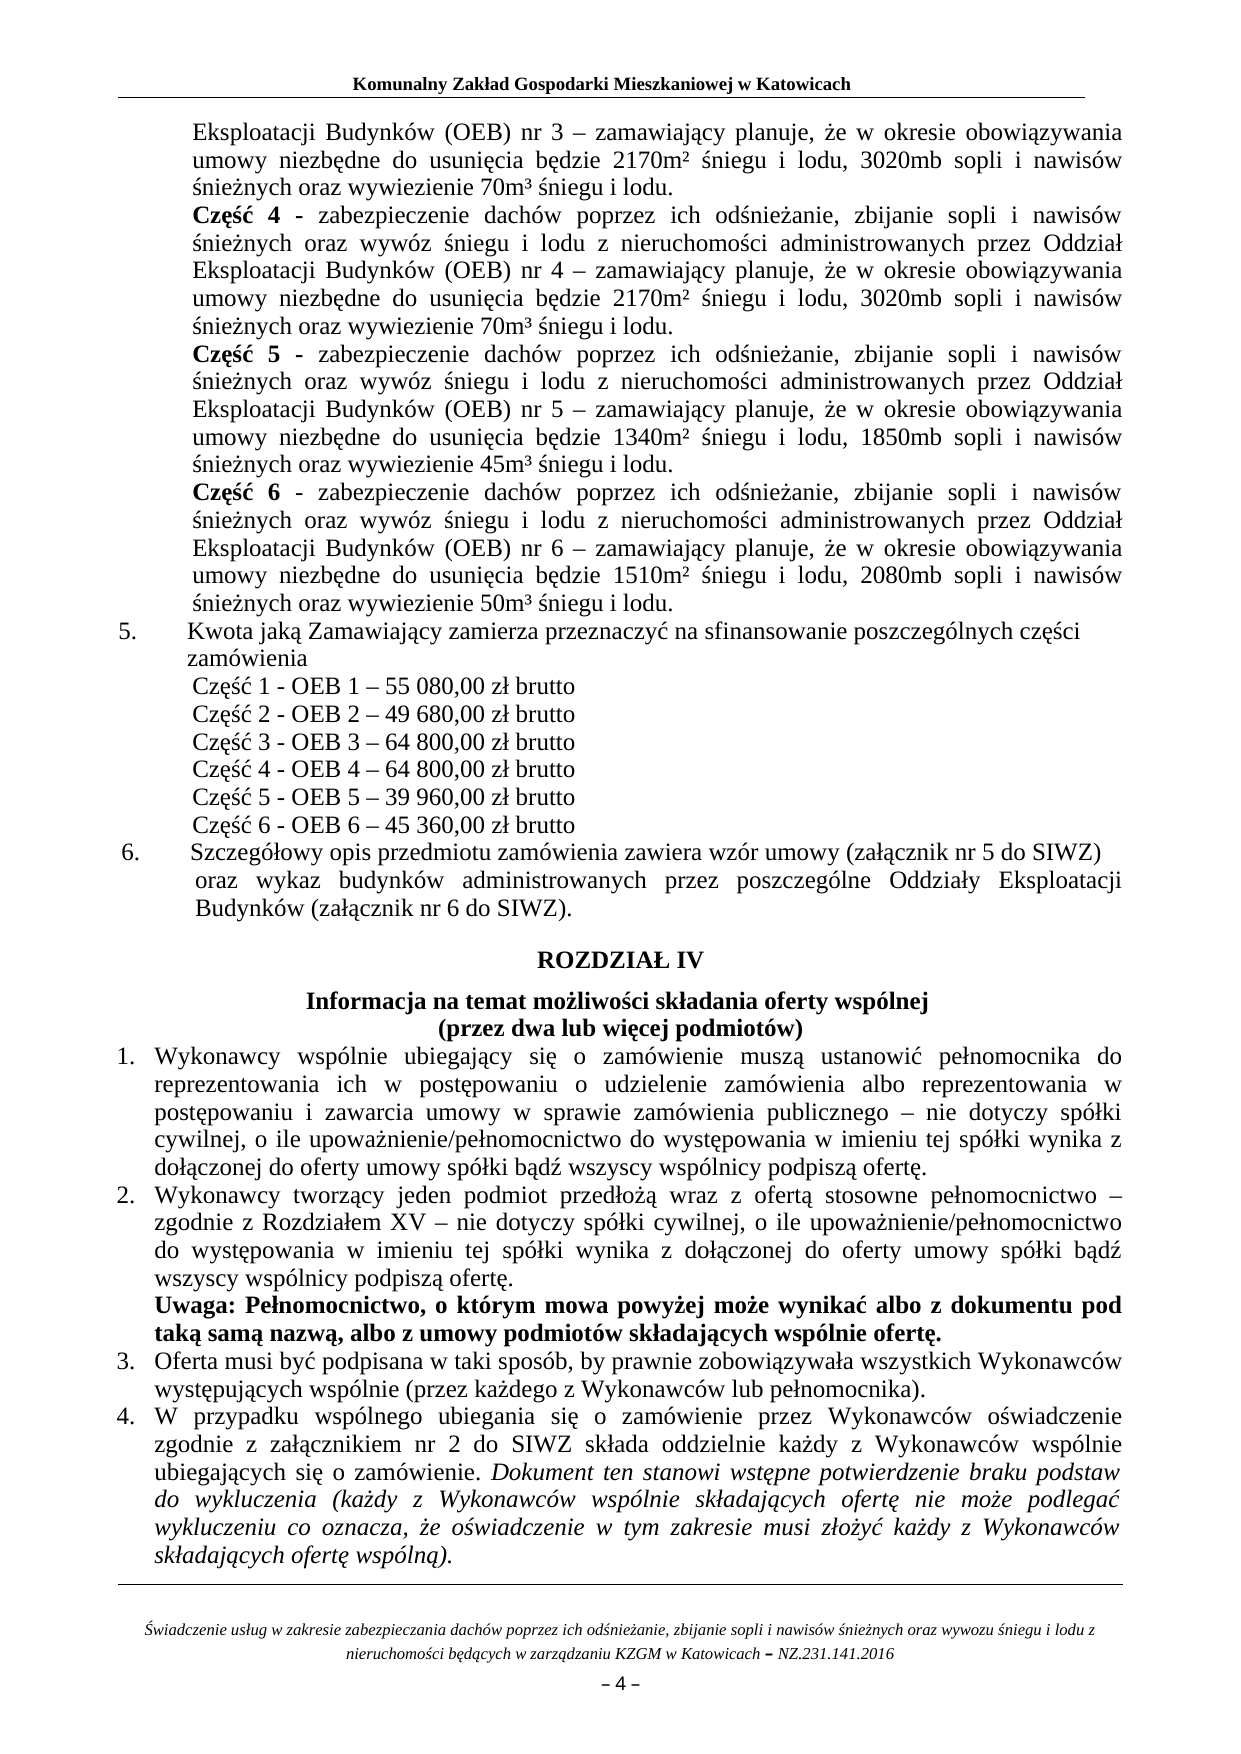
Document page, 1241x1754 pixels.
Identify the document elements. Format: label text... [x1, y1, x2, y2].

list Część 4 - OEB 4 – 64 800,00 zł brutto [162, 755, 1123, 783]
list Część 5 - zabezpieczenie dachów poprzez ich odśnieżanie, zbijanie sopli i nawisów śnieżnych oraz wywóz śniegu i lodu z nieruchomości administrowanych przez Oddział Eksploatacji Budynków (OEB) nr 5 – zamawiający planuje, że w okresie obowiązywania umowy niezbędne do usunięcia będzie 1340m² śniegu i lodu, 1850mb sopli i nawisów śnieżnych oraz wywiezienie 45m³ śniegu i lodu. [162, 340, 1123, 478]
list Część 5 - OEB 5 – 39 960,00 zł brutto [162, 783, 1123, 811]
text Informacja na temat możliwości składania oferty wspólnej (przez dwa lub więcej podmiotów) [118, 987, 1123, 1042]
text ROZDZIAŁ IV [118, 947, 1123, 974]
list Wykonawcy tworzący jeden podmiot przedłożą wraz z ofertą stosowne pełnomocnictwo – zgodnie z Rozdziałem XV – nie dotyczy spółki cywilnej, o ile upoważnienie/pełnomocnictwo do występowania w imieniu tej spółki wynika z dołączonej do oferty umowy spółki bądź wszyscy wspólnicy podpiszą ofertę. Uwaga: Pełnomocnictwo, o którym mowa powyżej może wynikać albo z dokumentu pod taką samą nazwą, albo z umowy podmiotów składających wspólnie ofertę. [116, 1181, 1123, 1347]
list Część 2 - OEB 2 – 49 680,00 zł brutto [162, 700, 1123, 728]
list Część 1 - OEB 1 – 55 080,00 zł brutto [162, 672, 1123, 700]
list W przypadku wspólnego ubiegania się o zamówienie przez Wykonawców oświadczenie zgodnie z załącznikiem nr 2 do SIWZ składa oddzielnie każdy z Wykonawców wspólnie ubiegających się o zamówienie. Dokument ten stanowi wstępne potwierdzenie braku podstaw do wykluczenia (każdy z Wykonawców wspólnie składających ofertę nie może podlegać wykluczeniu co oznacza, że oświadczenie w tym zakresie musi złożyć każdy z Wykonawców składających ofertę wspólną). [116, 1402, 1123, 1569]
list Część 4 - zabezpieczenie dachów poprzez ich odśnieżanie, zbijanie sopli i nawisów śnieżnych oraz wywóz śniegu i lodu z nieruchomości administrowanych przez Oddział Eksploatacji Budynków (OEB) nr 4 – zamawiający planuje, że w okresie obowiązywania umowy niezbędne do usunięcia będzie 2170m² śniegu i lodu, 3020mb sopli i nawisów śnieżnych oraz wywiezienie 70m³ śniegu i lodu. [162, 201, 1123, 340]
list Eksploatacji Budynków (OEB) nr 3 – zamawiający planuje, że w okresie obowiązywania umowy niezbędne do usunięcia będzie 2170m² śniegu i lodu, 3020mb sopli i nawisów śnieżnych oraz wywiezienie 70m³ śniegu i lodu. [162, 118, 1123, 201]
list Wykonawcy wspólnie ubiegający się o zamówienie muszą ustanowić pełnomocnika do reprezentowania ich w postępowaniu o udzielenie zamówienia albo reprezentowania w postępowaniu i zawarcia umowy w sprawie zamówienia publicznego – nie dotyczy spółki cywilnej, o ile upoważnienie/pełnomocnictwo do występowania w imieniu tej spółki wynika z dołączonej do oferty umowy spółki bądź wszyscy wspólnicy podpiszą ofertę. [116, 1042, 1123, 1181]
list 5. Kwota jaką Zamawiający zamierza przeznaczyć na sfinansowanie poszczególnych części zamówienia [118, 617, 1123, 672]
list Część 3 - OEB 3 – 64 800,00 zł brutto [162, 728, 1123, 755]
list Część 6 - OEB 6 – 45 360,00 zł brutto [162, 811, 1123, 838]
list Część 6 - zabezpieczenie dachów poprzez ich odśnieżanie, zbijanie sopli i nawisów śnieżnych oraz wywóz śniegu i lodu z nieruchomości administrowanych przez Oddział Eksploatacji Budynków (OEB) nr 6 – zamawiający planuje, że w okresie obowiązywania umowy niezbędne do usunięcia będzie 1510m² śniegu i lodu, 2080mb sopli i nawisów śnieżnych oraz wywiezienie 50m³ śniegu i lodu. [162, 478, 1123, 617]
list Oferta musi być podpisana w taki sposób, by prawnie zobowiązywała wszystkich Wykonawców występujących wspólnie (przez każdego z Wykonawców lub pełnomocnika). [116, 1347, 1123, 1402]
list oraz wykaz budynków administrowanych przez poszczególne Oddziały Eksploatacji Budynków (załącznik nr 6 do SIWZ). [195, 866, 1123, 922]
list 6. Szczegółowy opis przedmiotu zamówienia zawiera wzór umowy (załącznik nr 5 do SIWZ) [121, 838, 1123, 866]
